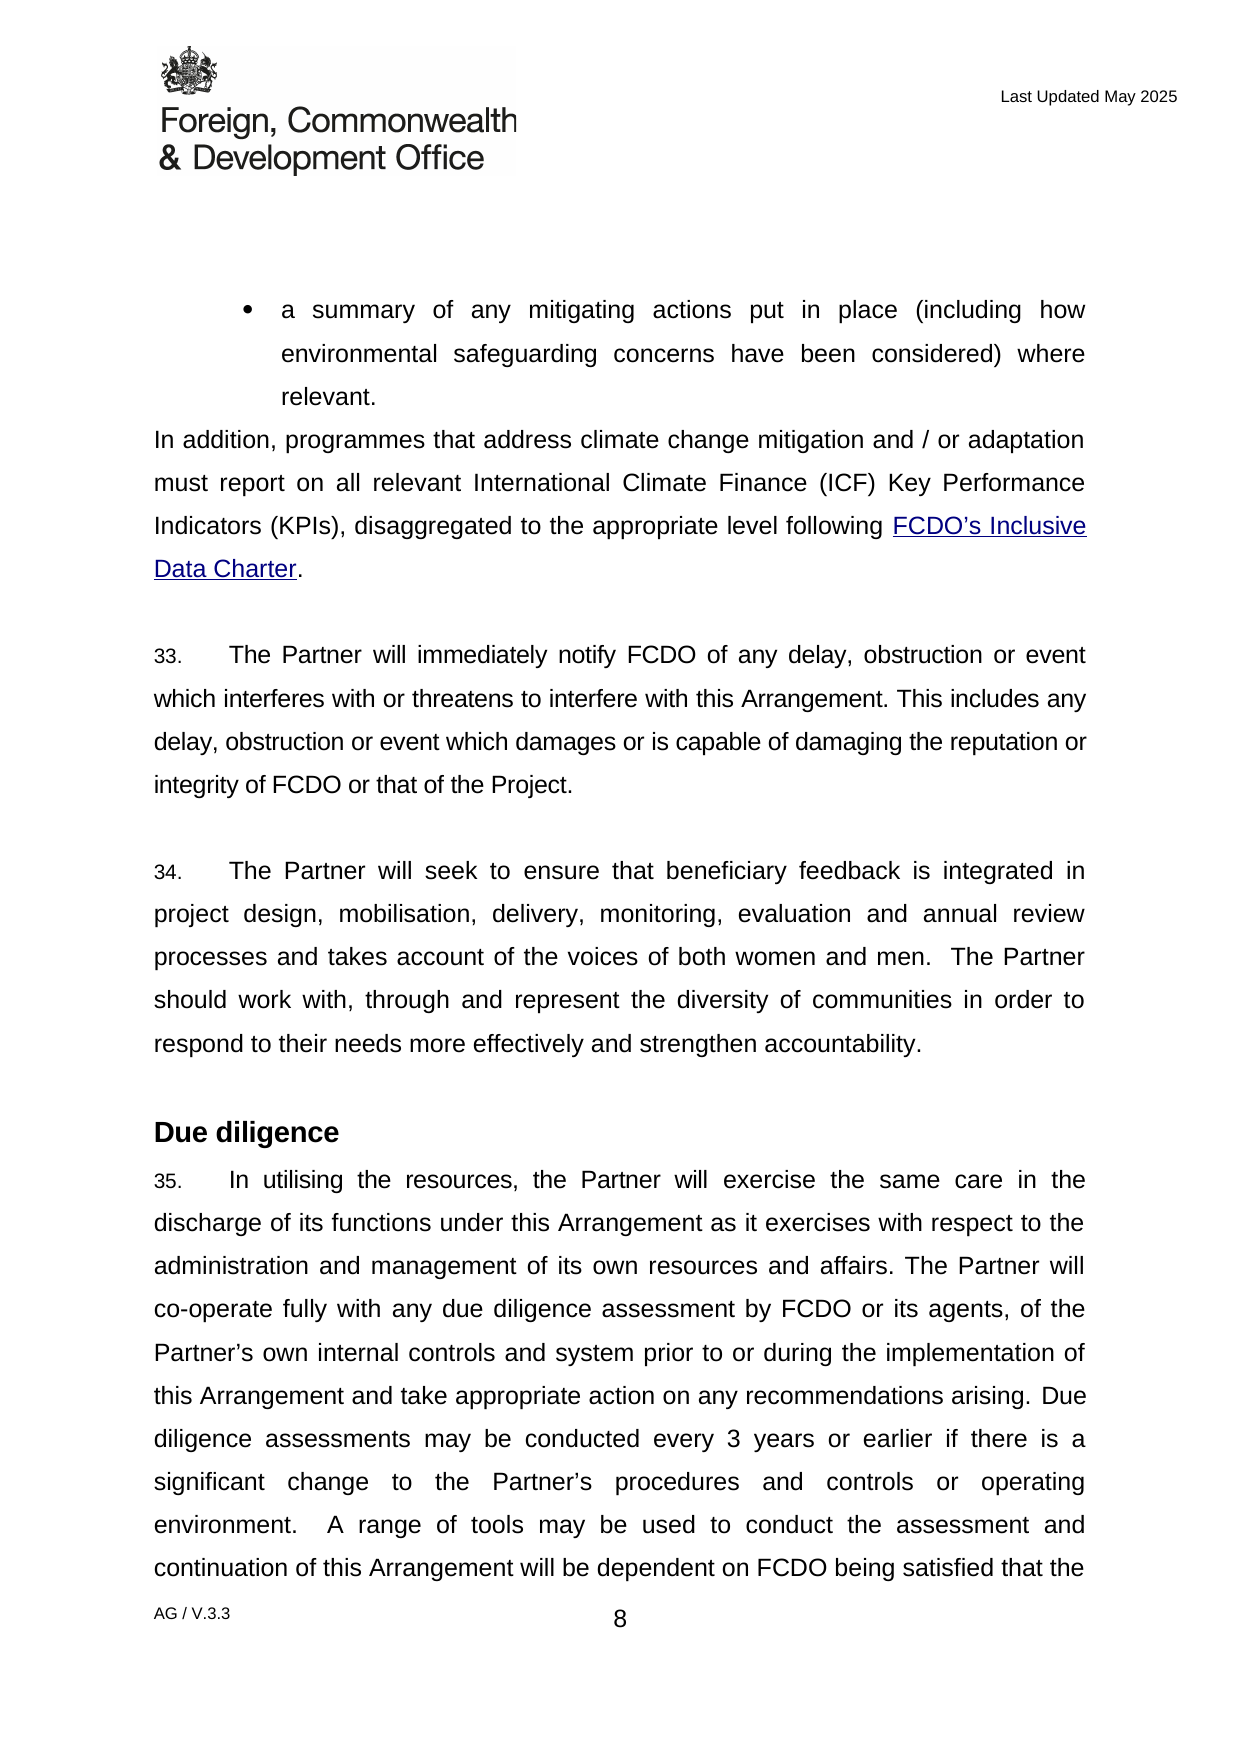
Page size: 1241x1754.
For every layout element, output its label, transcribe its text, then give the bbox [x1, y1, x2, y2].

text In addition, programmes that address climate change mitigation and / or adaptation must report on all relevant International Climate Finance (ICF) Key Performance Indicators (KPIs), disaggregated to the appropriate level following FCDO’s Inclusive Data Charter. [153, 425, 1087, 583]
list The Partner will seek to ensure that beneficiary feedback is integrated in project design, mobilisation, delivery, monitoring, evaluation and annual review processes and takes account of the voices of both women and men. The Partner should work with, through and represent the diversity of communities in order to respond to their needs more effectively and strengthen accountability. [153, 856, 1087, 1057]
list In utilising the resources, the Partner will exercise the same care in the discharge of its functions under this Arrangement as it exercises with respect to the administration and management of its own resources and affairs. The Partner will co-operate fully with any due diligence assessment by FCDO or its agents, of the Partner’s own internal controls and system prior to or during the implementation of this Arrangement and take appropriate action on any recommendations arising. Due diligence assessments may be conducted every 3 years or earlier if there is a significant change to the Partner’s procedures and controls or operating environment. A range of tools may be used to conduct the assessment and continuation of this Arrangement will be dependent on FCDO being satisfied that the [153, 1165, 1087, 1582]
text Due diligence [153, 1115, 1087, 1148]
list The Partner will immediately notify FCDO of any delay, obstruction or event which interferes with or threatens to interfere with this Arrangement. This includes any delay, obstruction or event which damages or is capable of damaging the reputation or integrity of FCDO or that of the Project. [153, 640, 1087, 798]
list a summary of any mitigating actions put in place (including how environmental safeguarding concerns have been considered) where relevant. [243, 295, 1087, 410]
